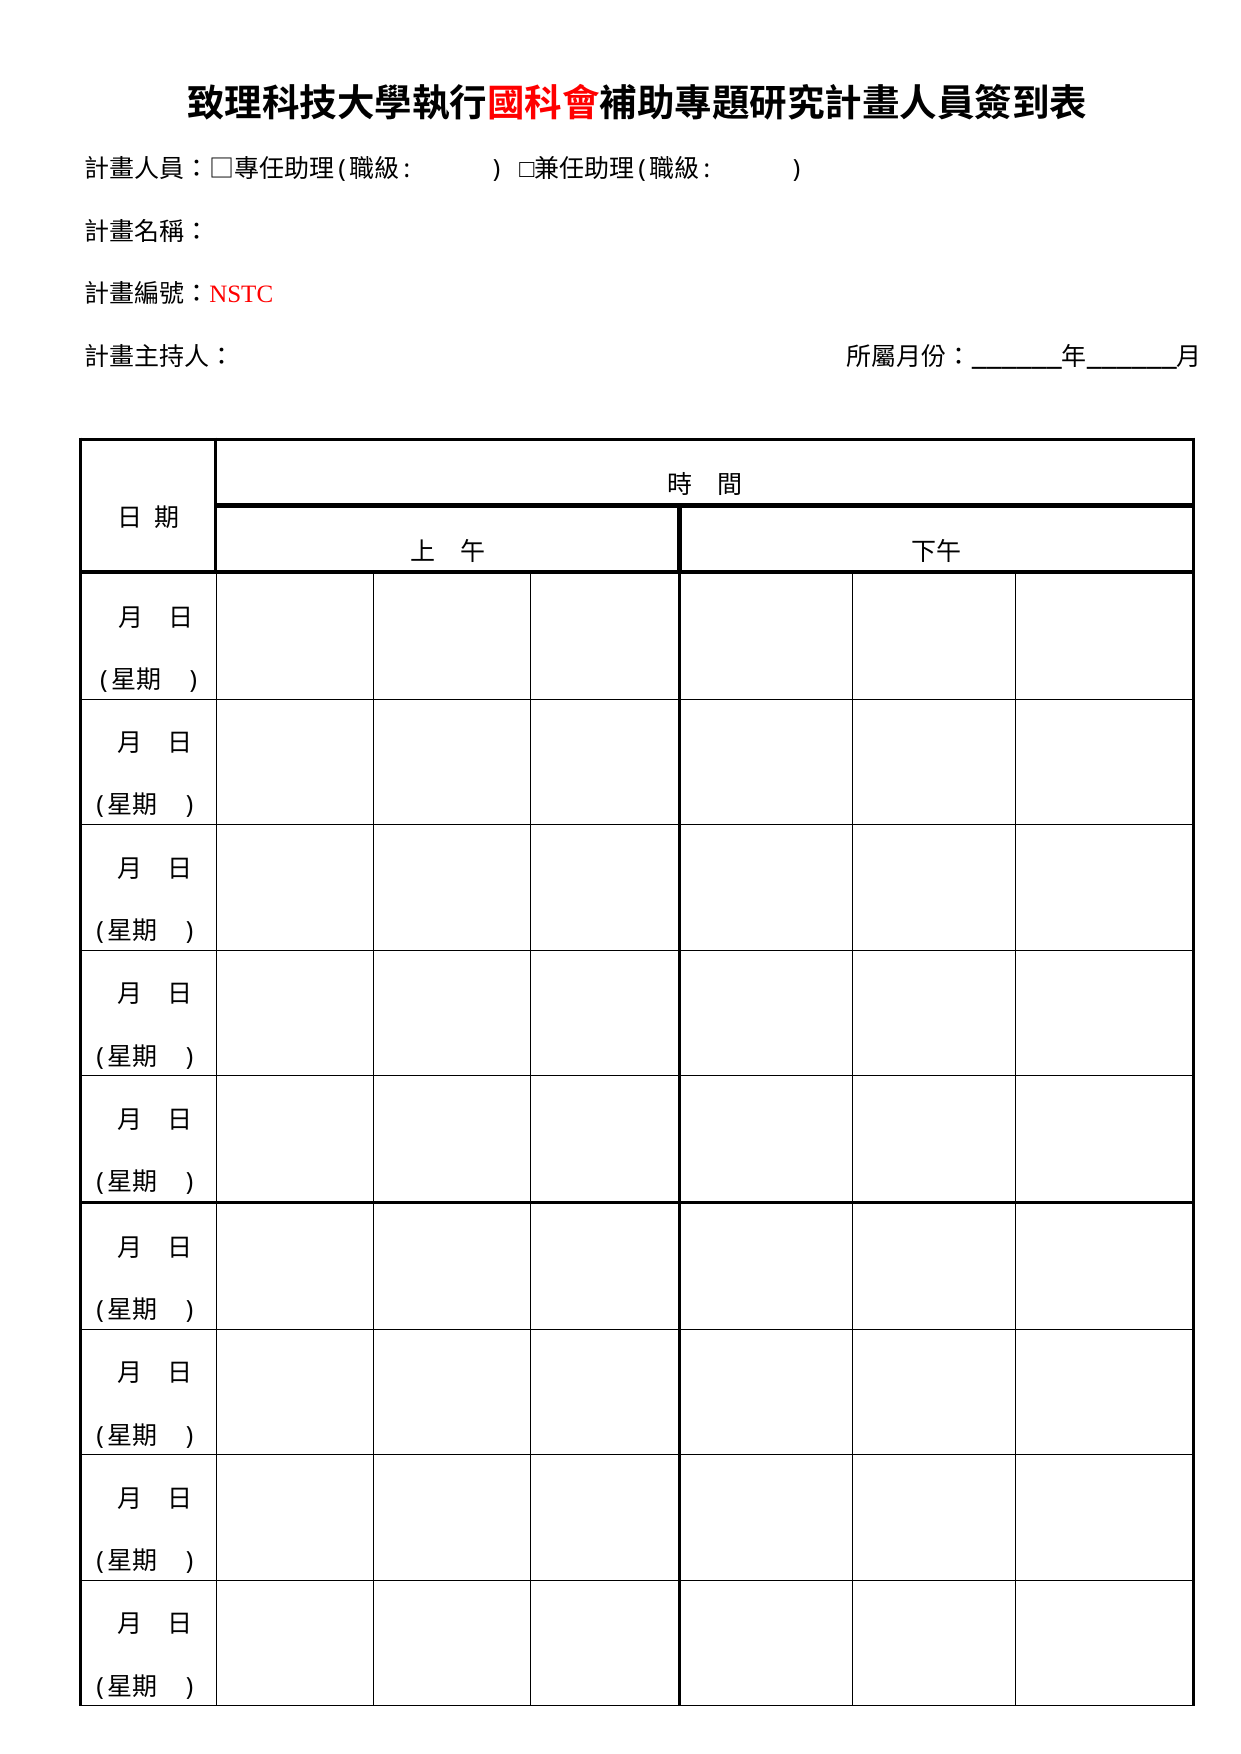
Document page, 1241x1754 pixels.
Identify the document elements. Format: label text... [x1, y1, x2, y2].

table_cell [217, 951, 373, 1075]
text 計畫人員：□專任助理(職級: ) □兼任助理(職級: ) [59, 125, 1215, 187]
table_cell [853, 1204, 1015, 1329]
text 計畫主持人： 所屬月份：______年______月 [59, 312, 1240, 375]
table_header 日 期 [82, 441, 214, 570]
table_cell [1016, 1076, 1192, 1201]
table_cell [1016, 700, 1192, 824]
table_cell 上 午 [217, 508, 677, 570]
text 致理科技大學執行國科會補助專題研究計畫人員簽到表 [59, 81, 1215, 125]
table_cell [217, 1330, 373, 1454]
table_cell [681, 825, 852, 949]
table_cell [531, 1330, 678, 1454]
table_cell [853, 951, 1015, 1075]
table_cell 月 日(星期 ) [82, 1330, 216, 1454]
table_cell [374, 574, 530, 698]
table_cell [853, 1455, 1015, 1580]
table_cell 月 日(星期 ) [82, 825, 216, 949]
table_cell [853, 1330, 1015, 1454]
table_cell [681, 700, 852, 824]
table_cell [374, 1076, 530, 1201]
table_cell [853, 700, 1015, 824]
table_cell [374, 1455, 530, 1580]
table_cell [853, 1076, 1015, 1201]
table_cell [853, 1581, 1015, 1705]
table_cell 下午 [682, 508, 1192, 570]
table_cell [1016, 574, 1192, 698]
text 計畫名稱： [59, 187, 1215, 250]
table_cell [1016, 1581, 1192, 1705]
table_cell [681, 1330, 852, 1454]
table_cell [374, 1581, 530, 1705]
table_cell [853, 825, 1015, 949]
table_cell 月 日(星期 ) [82, 1455, 216, 1580]
table_cell [217, 700, 373, 824]
table_cell 月 日(星期 ) [82, 1076, 216, 1201]
table_cell [681, 1076, 852, 1201]
table_cell [374, 700, 530, 824]
table_cell [217, 1204, 373, 1329]
table_cell [531, 700, 678, 824]
table_cell [217, 1581, 373, 1705]
table_cell [531, 951, 678, 1075]
table_cell [681, 574, 852, 698]
table_cell [1016, 1455, 1192, 1580]
table_cell [531, 1455, 678, 1580]
table_cell [531, 1581, 678, 1705]
table_cell [531, 825, 678, 949]
table_cell [531, 1076, 678, 1201]
text 計畫編號：NSTC [59, 250, 1215, 312]
table_cell [531, 574, 678, 698]
table_cell [374, 1330, 530, 1454]
table_header 時 間 [217, 441, 1192, 503]
table_cell 月 日(星期 ) [82, 700, 216, 824]
table_cell [1016, 1330, 1192, 1454]
table_cell [217, 825, 373, 949]
table_cell [1016, 951, 1192, 1075]
table_cell [217, 574, 373, 698]
table_cell 月 日(星期 ) [82, 951, 216, 1075]
table_cell 月 日(星期 ) [82, 1204, 216, 1329]
table_cell [681, 1455, 852, 1580]
table_cell [681, 951, 852, 1075]
table_cell [1016, 1204, 1192, 1329]
table_cell [531, 1204, 678, 1329]
table_cell [681, 1204, 852, 1329]
table_cell 月 日(星期 ) [82, 574, 216, 698]
table_cell [217, 1455, 373, 1580]
table_cell [374, 951, 530, 1075]
table_cell [374, 825, 530, 949]
table_cell [217, 1076, 373, 1201]
table_cell [681, 1581, 852, 1705]
table_cell [853, 574, 1015, 698]
table_cell [374, 1204, 530, 1329]
table_cell 月 日(星期 ) [82, 1581, 216, 1705]
table_cell [1016, 825, 1192, 949]
